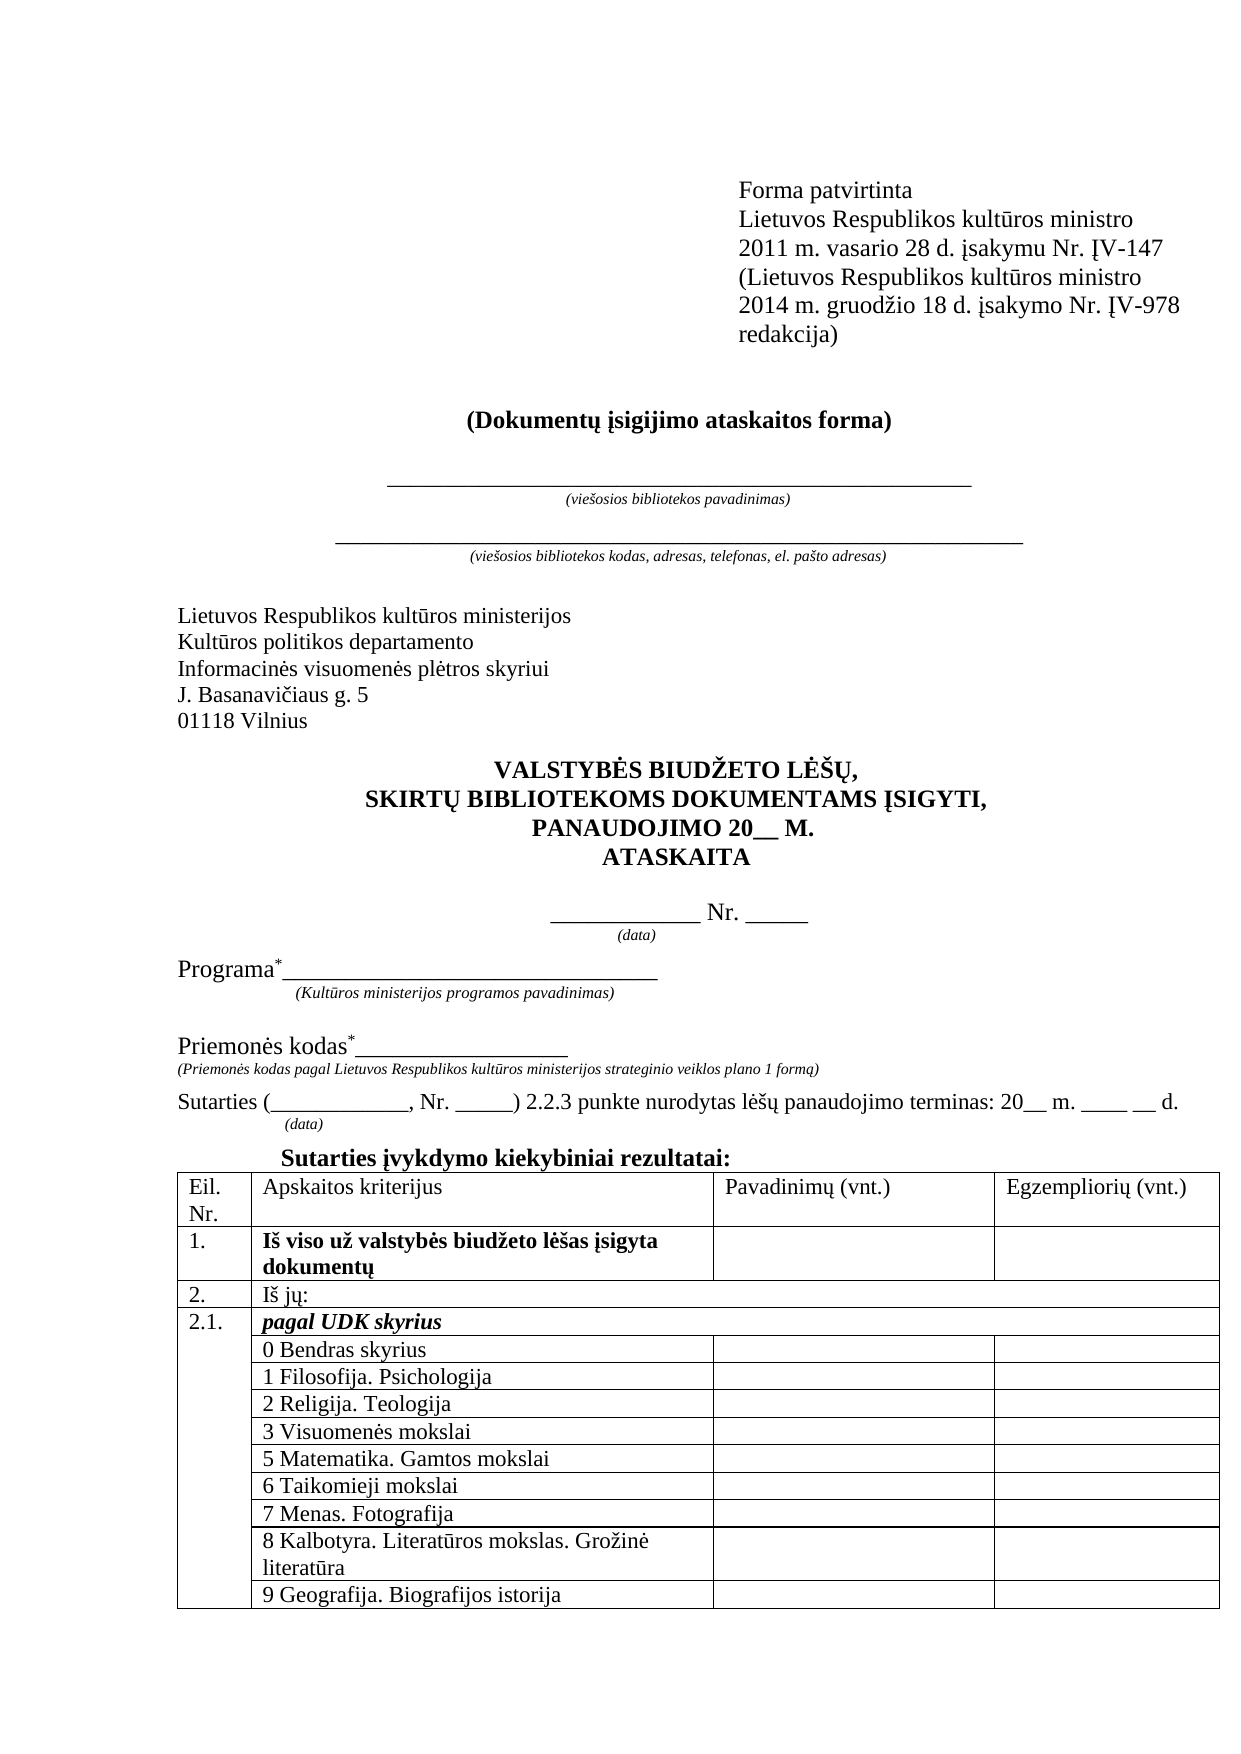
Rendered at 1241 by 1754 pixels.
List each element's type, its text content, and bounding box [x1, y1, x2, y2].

text ___________________________________________________ [177, 463, 1181, 489]
table_cell [714, 1336, 994, 1362]
text ____________ Nr. _____ [177, 897, 1181, 926]
table_cell 7 Menas. Fotografija [252, 1500, 713, 1526]
text ATASKAITA [177, 842, 1181, 870]
table_cell Iš viso už valstybės biudžeto lėšas įsigyta dokumentų [252, 1227, 713, 1280]
table_cell 2. [178, 1281, 251, 1307]
text Priemonės kodas*_________________ [177, 1031, 1181, 1060]
text SKIRTŲ BIBLIOTEKOMS DOKUMENTAMS ĮSIGYTI, [177, 784, 1181, 813]
table_cell [714, 1581, 994, 1607]
text (Priemonės kodas pagal Lietuvos Respublikos kultūros ministerijos strateginio veiklos plano 1 formą) [177, 1060, 1181, 1088]
table_cell 1. [178, 1227, 251, 1280]
text (data) [162, 1115, 1181, 1143]
table_cell 2 Religija. Teologija [252, 1390, 713, 1417]
text Lietuvos Respublikos kultūros ministro [738, 204, 1181, 233]
text Sutarties (_______­­­­­_____, Nr. _____) 2.2.3 punkte nurodytas lėšų panaudojimo terminas: 20__ m. ____ __ d. [177, 1088, 1181, 1115]
table_cell 3 Visuomenės mokslai [252, 1418, 713, 1444]
table_cell pagal UDK skyrius [252, 1308, 1219, 1334]
table_header Egzempliorių (vnt.) [995, 1173, 1219, 1226]
table_cell 6 Taikomieji mokslai [252, 1473, 713, 1499]
table_cell 8 Kalbotyra. Literatūros mokslas. Grožinė literatūra [252, 1528, 713, 1580]
table_cell [714, 1390, 994, 1417]
table_cell [995, 1528, 1219, 1580]
table_cell 0 Bendras skyrius [252, 1336, 713, 1362]
table_cell [714, 1418, 994, 1444]
table_header Eil. Nr. [178, 1173, 251, 1226]
table_header Apskaitos kriterijus [252, 1173, 713, 1226]
table_cell 5 Matematika. Gamtos mokslai [252, 1445, 713, 1472]
table_cell 2.1. [178, 1308, 251, 1607]
table_cell [995, 1390, 1219, 1417]
table_cell [714, 1500, 994, 1526]
table_cell 9 Geografija. Biografijos istorija [252, 1581, 713, 1607]
text Sutarties įvykdymo kiekybiniai rezultatai: [162, 1143, 1181, 1172]
table_cell Iš jų: [252, 1281, 1219, 1307]
table_cell [714, 1227, 994, 1280]
table_cell [995, 1473, 1219, 1499]
text (data) [177, 926, 1181, 954]
text _______________________________________________________ [177, 518, 1181, 547]
table_cell [995, 1418, 1219, 1444]
text 2014 m. gruodžio 18 d. įsakymo Nr. ĮV-978 redakcija) [738, 291, 1181, 348]
table_cell 1 Filosofija. Psichologija [252, 1363, 713, 1389]
text (Kultūros ministerijos programos pavadinimas) [295, 983, 1181, 1002]
text PANAUDOJIMO 20__ M. [177, 813, 1181, 842]
table_cell [995, 1227, 1219, 1280]
table_cell [995, 1363, 1219, 1389]
table_cell [714, 1445, 994, 1472]
text (viešosios bibliotekos kodas, adresas, telefonas, el. pašto adresas) [177, 547, 1181, 576]
table_cell [714, 1528, 994, 1580]
table_cell [995, 1581, 1219, 1607]
text J. Basanavičiaus g. 5 [177, 681, 1181, 707]
text 2011 m. vasario 28 d. įsakymu Nr. ĮV-147 [738, 233, 1181, 262]
table_cell [714, 1473, 994, 1499]
text (viešosios bibliotekos pavadinimas) [177, 489, 1181, 518]
text (Lietuvos Respublikos kultūros ministro [738, 262, 1181, 291]
table_cell [995, 1500, 1219, 1526]
text (Dokumentų įsigijimo ataskaitos forma) [177, 406, 1181, 434]
text Programa*______________________________ [177, 954, 1181, 983]
table_cell [714, 1363, 994, 1389]
table_cell [995, 1336, 1219, 1362]
table_cell [995, 1445, 1219, 1472]
text Forma patvirtinta [738, 176, 1181, 204]
text Kultūros politikos departamento [177, 628, 1181, 655]
text Informacinės visuomenės plėtros skyriui [177, 655, 1181, 681]
text Lietuvos Respublikos kultūros ministerijos [177, 602, 1181, 628]
table_header Pavadinimų (vnt.) [714, 1173, 994, 1226]
text 01118 Vilnius [177, 707, 1181, 734]
text VALSTYBĖS BIUDŽETO LĖŠŲ, [177, 755, 1181, 784]
